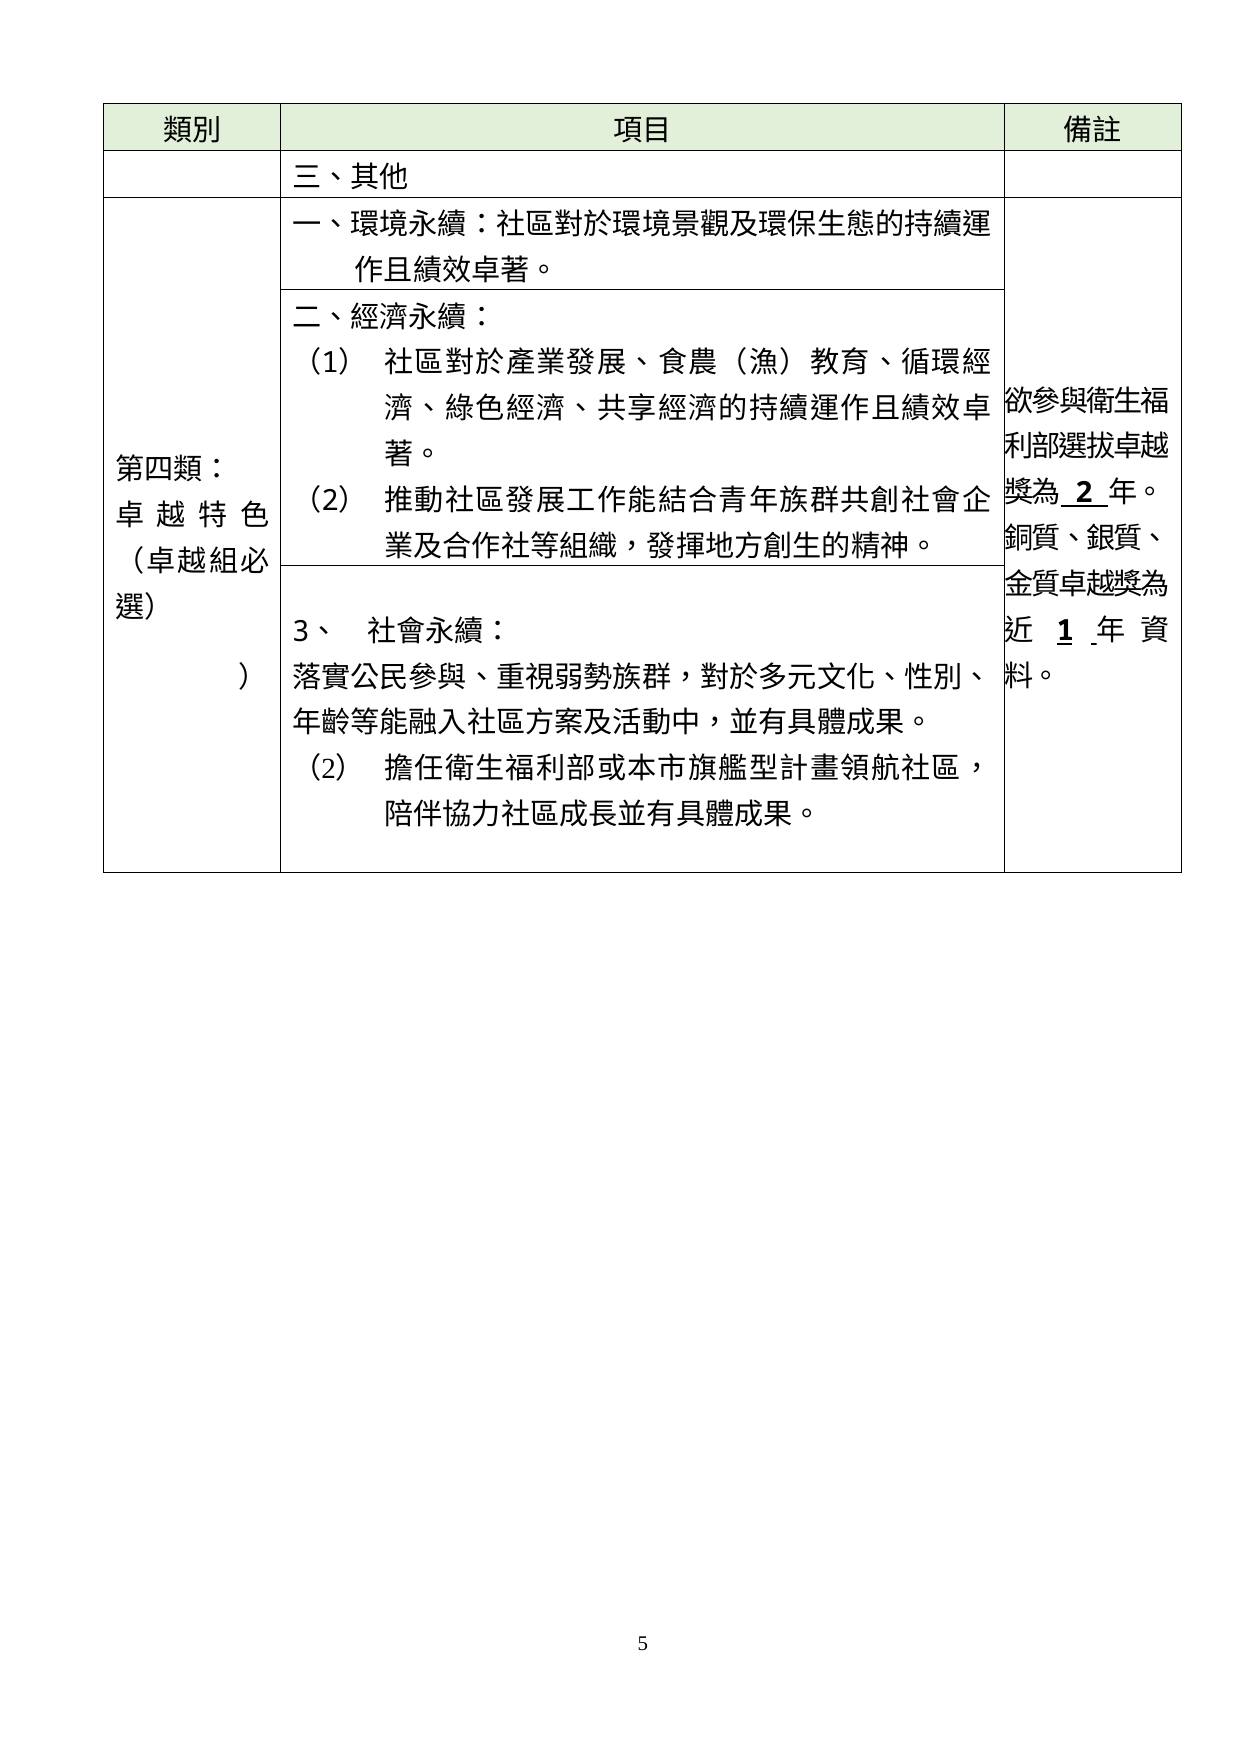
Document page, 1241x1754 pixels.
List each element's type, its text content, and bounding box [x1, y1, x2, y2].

table_cell 二、經濟永續： 社區對於產業發展、食農（漁）教育、循環經濟、綠色經濟、共享經濟的持續運作且績效卓著。 推動社區發展工作能結合青年族群共創社會企業及合作社等組織，發揮地方創生的精神。 [281, 290, 1004, 565]
table_cell 欲參與衛生福利部選拔卓越獎為 2 年。 銅質、銀質、金質卓越獎為近1年資料。 [1005, 198, 1181, 872]
table_cell 第四類： 卓越特色（卓越組必選） [104, 198, 280, 872]
table_cell 三、其他 [281, 151, 1004, 197]
table_cell [104, 151, 280, 197]
table_cell 一、環境永續：社區對於環境景觀及環保生態的持續運作且績效卓著。 [281, 198, 1004, 289]
table_cell [1005, 151, 1181, 197]
table_cell 社會永續： 落實公民參與、重視弱勢族群，對於多元文化、性別、年齡等能融入社區方案及活動中，並有具體成果。 擔任衛生福利部或本市旗艦型計畫領航社區，陪伴協力社區成長並有具體成果。 [281, 566, 1004, 872]
table_header 項目 [281, 104, 1004, 150]
table_header 備註 [1005, 104, 1181, 150]
table_header 類別 [104, 104, 280, 150]
